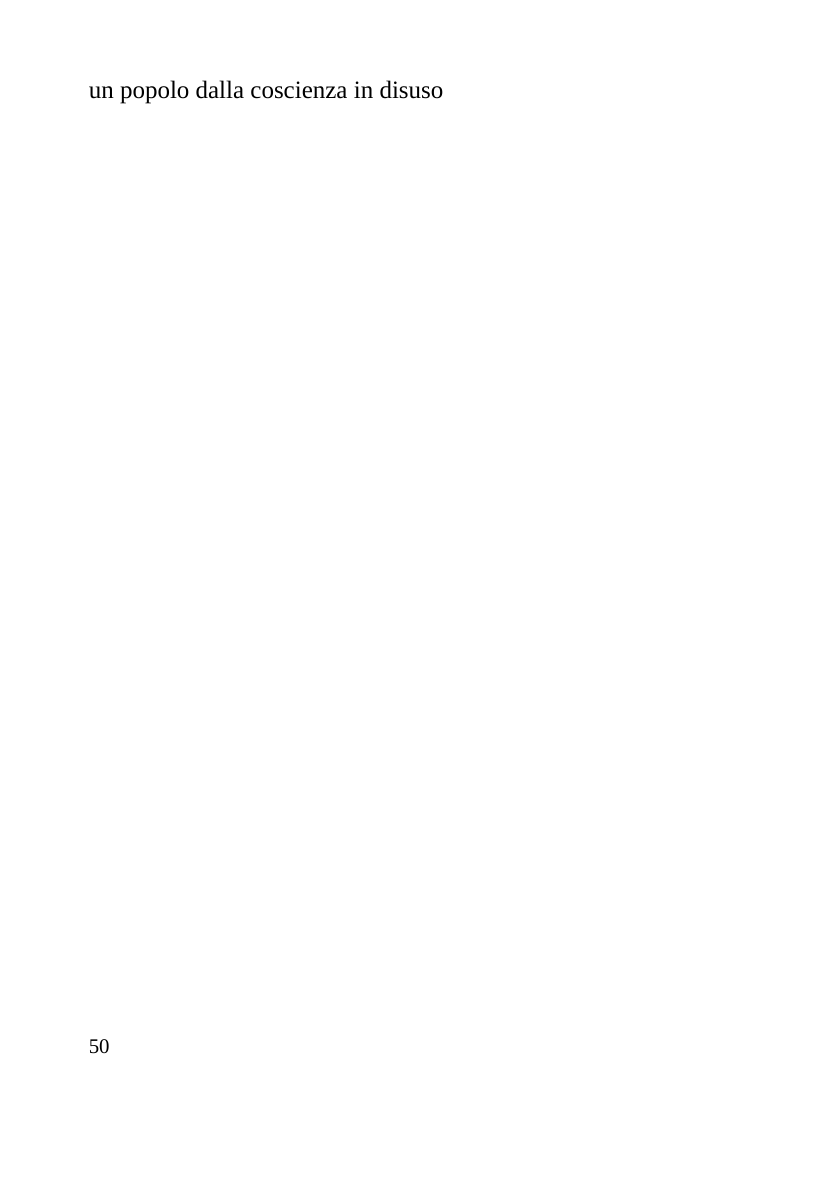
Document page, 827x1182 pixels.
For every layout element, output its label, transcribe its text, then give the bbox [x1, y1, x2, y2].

text un popolo dalla coscienza in disuso [88, 75, 738, 104]
